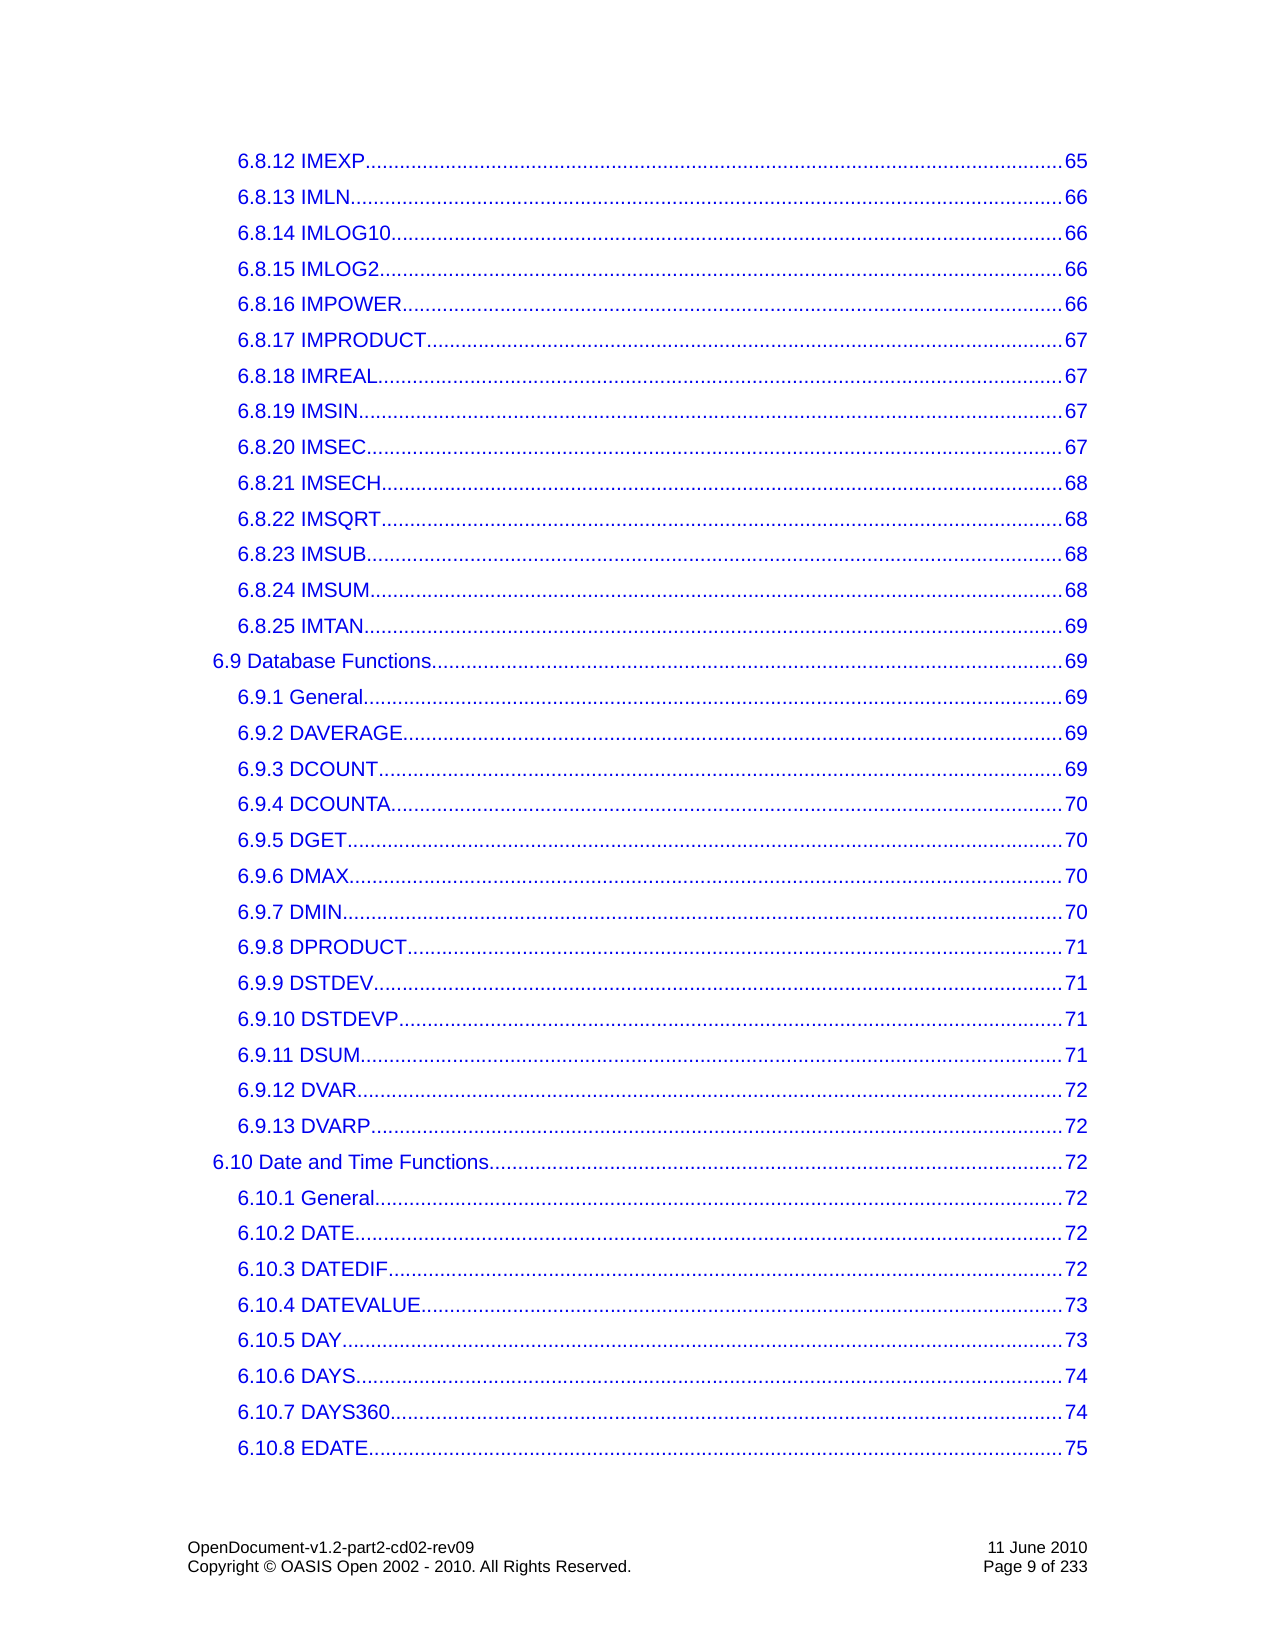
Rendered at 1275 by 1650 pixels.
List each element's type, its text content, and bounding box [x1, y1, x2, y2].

text 6.8.17 IMPRODUCT 67 [237, 329, 1088, 352]
text 6.9.3 DCOUNT 69 [237, 757, 1088, 781]
text 6.9.12 DVAR 72 [237, 1079, 1088, 1102]
text 6.8.13 IMLN 66 [237, 186, 1088, 209]
text 6.9.13 DVARP 72 [237, 1115, 1088, 1138]
text 6.10.7 DAYS360 74 [237, 1401, 1088, 1424]
text 6.9.2 DAVERAGE 69 [237, 722, 1088, 745]
text 6.8.14 IMLOG10 66 [237, 221, 1088, 245]
text 6.10.2 DATE 72 [237, 1222, 1088, 1245]
text 6.10.4 DATEVALUE 73 [237, 1293, 1088, 1317]
text 6.8.12 IMEXP 65 [237, 150, 1088, 173]
text 6.9 Database Functions 69 [212, 650, 1088, 673]
text 6.8.16 IMPOWER 66 [237, 293, 1088, 316]
text 6.9.4 DCOUNTA 70 [237, 793, 1088, 816]
text 6.9.6 DMAX 70 [237, 864, 1088, 888]
text 6.8.24 IMSUM 68 [237, 579, 1088, 602]
text 6.8.15 IMLOG2 66 [237, 257, 1088, 280]
text 6.8.19 IMSIN 67 [237, 400, 1088, 423]
text 6.10 Date and Time Functions 72 [212, 1150, 1088, 1174]
text 6.10.8 EDATE 75 [237, 1436, 1088, 1459]
text 6.9.11 DSUM 71 [237, 1043, 1088, 1066]
text 6.10.3 DATEDIF 72 [237, 1258, 1088, 1281]
text 6.9.5 DGET 70 [237, 829, 1088, 852]
text 6.8.18 IMREAL 67 [237, 364, 1088, 388]
text 6.10.5 DAY 73 [237, 1329, 1088, 1352]
text 6.8.22 IMSQRT 68 [237, 507, 1088, 531]
text 6.9.1 General 69 [237, 686, 1088, 709]
text 6.9.10 DSTDEVP 71 [237, 1007, 1088, 1031]
text 6.10.1 General 72 [237, 1186, 1088, 1209]
text 6.8.20 IMSEC 67 [237, 436, 1088, 459]
text 6.9.8 DPRODUCT 71 [237, 936, 1088, 959]
text 6.8.25 IMTAN 69 [237, 614, 1088, 638]
text 6.8.23 IMSUB 68 [237, 543, 1088, 566]
text 6.9.9 DSTDEV 71 [237, 972, 1088, 995]
text 6.10.6 DAYS 74 [237, 1365, 1088, 1388]
text 6.8.21 IMSECH 68 [237, 472, 1088, 495]
text 6.9.7 DMIN 70 [237, 900, 1088, 923]
